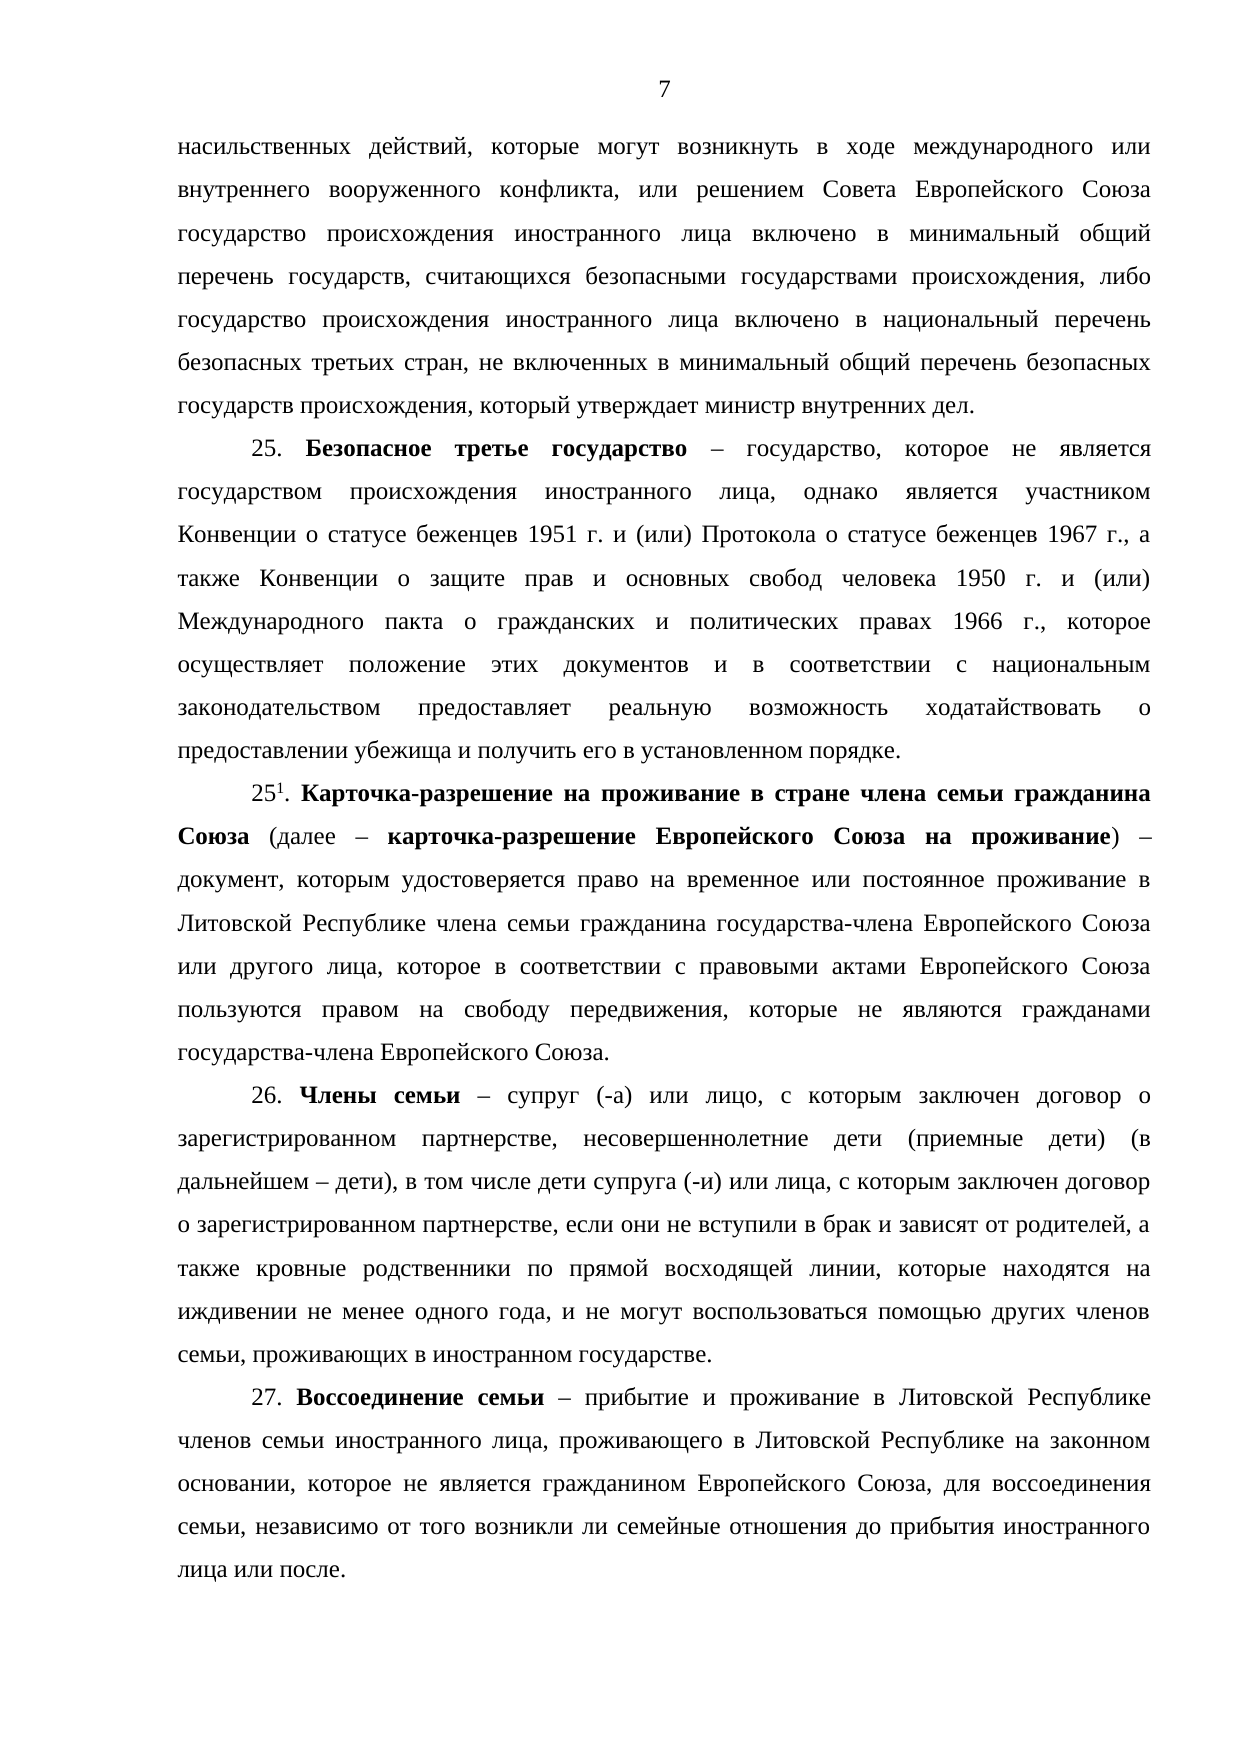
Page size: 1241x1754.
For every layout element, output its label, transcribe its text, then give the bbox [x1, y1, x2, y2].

text 25. Безопасное третье государство – государство, которое не является государством происхождения иностранного лица, однако является участником Конвенции о статусе беженцев 1951 г. и (или) Протокола о статусе беженцев 1967 г., а также Конвенции о защите прав и основных свобод человека 1950 г. и (или) Международного пакта о гражданских и политических правах 1966 г., которое осуществляет положение этих документов и в соответствии с национальным законодательством предоставляет реальную возможность ходатайствовать о предоставлении убежища и получить его в установленном порядке. [177, 433, 1152, 764]
text насильственных действий, которые могут возникнуть в ходе международного или внутреннего вооруженного конфликта, или решением Совета Европейского Союза государство происхождения иностранного лица включено в минимальный общий перечень государств, считающихся безопасными государствами происхождения, либо государство происхождения иностранного лица включено в национальный перечень безопасных третьих стран, не включенных в минимальный общий перечень безопасных государств происхождения, который утверждает министр внутренних дел. [177, 131, 1152, 419]
text 251. Карточка-разрешение на проживание в стране члена семьи гражданина Союза (далее – карточка-разрешение Европейского Союза на проживание) – документ, которым удостоверяется право на временное или постоянное проживание в Литовской Республике члена семьи гражданина государства-члена Европейского Союза или другого лица, которое в соответствии с правовыми актами Европейского Союза пользуются правом на свободу передвижения, которые не являются гражданами государства-члена Европейского Союза. [177, 778, 1152, 1066]
text 27. Воссоединение семьи – прибытие и проживание в Литовской Республике членов семьи иностранного лица, проживающего в Литовской Республике на законном основании, которое не является гражданином Европейского Союза, для воссоединения семьи, независимо от того возникли ли семейные отношения до прибытия иностранного лица или после. [177, 1382, 1152, 1583]
text 26. Члены семьи – супруг (-а) или лицо, с которым заключен договор о зарегистрированном партнерстве, несовершеннолетние дети (приемные дети) (в дальнейшем – дети), в том числе дети супруга (-и) или лица, с которым заключен договор о зарегистрированном партнерстве, если они не вступили в брак и зависят от родителей, а также кровные родственники по прямой восходящей линии, которые находятся на иждивении не менее одного года, и не могут воспользоваться помощью других членов семьи, проживающих в иностранном государстве. [177, 1080, 1152, 1368]
